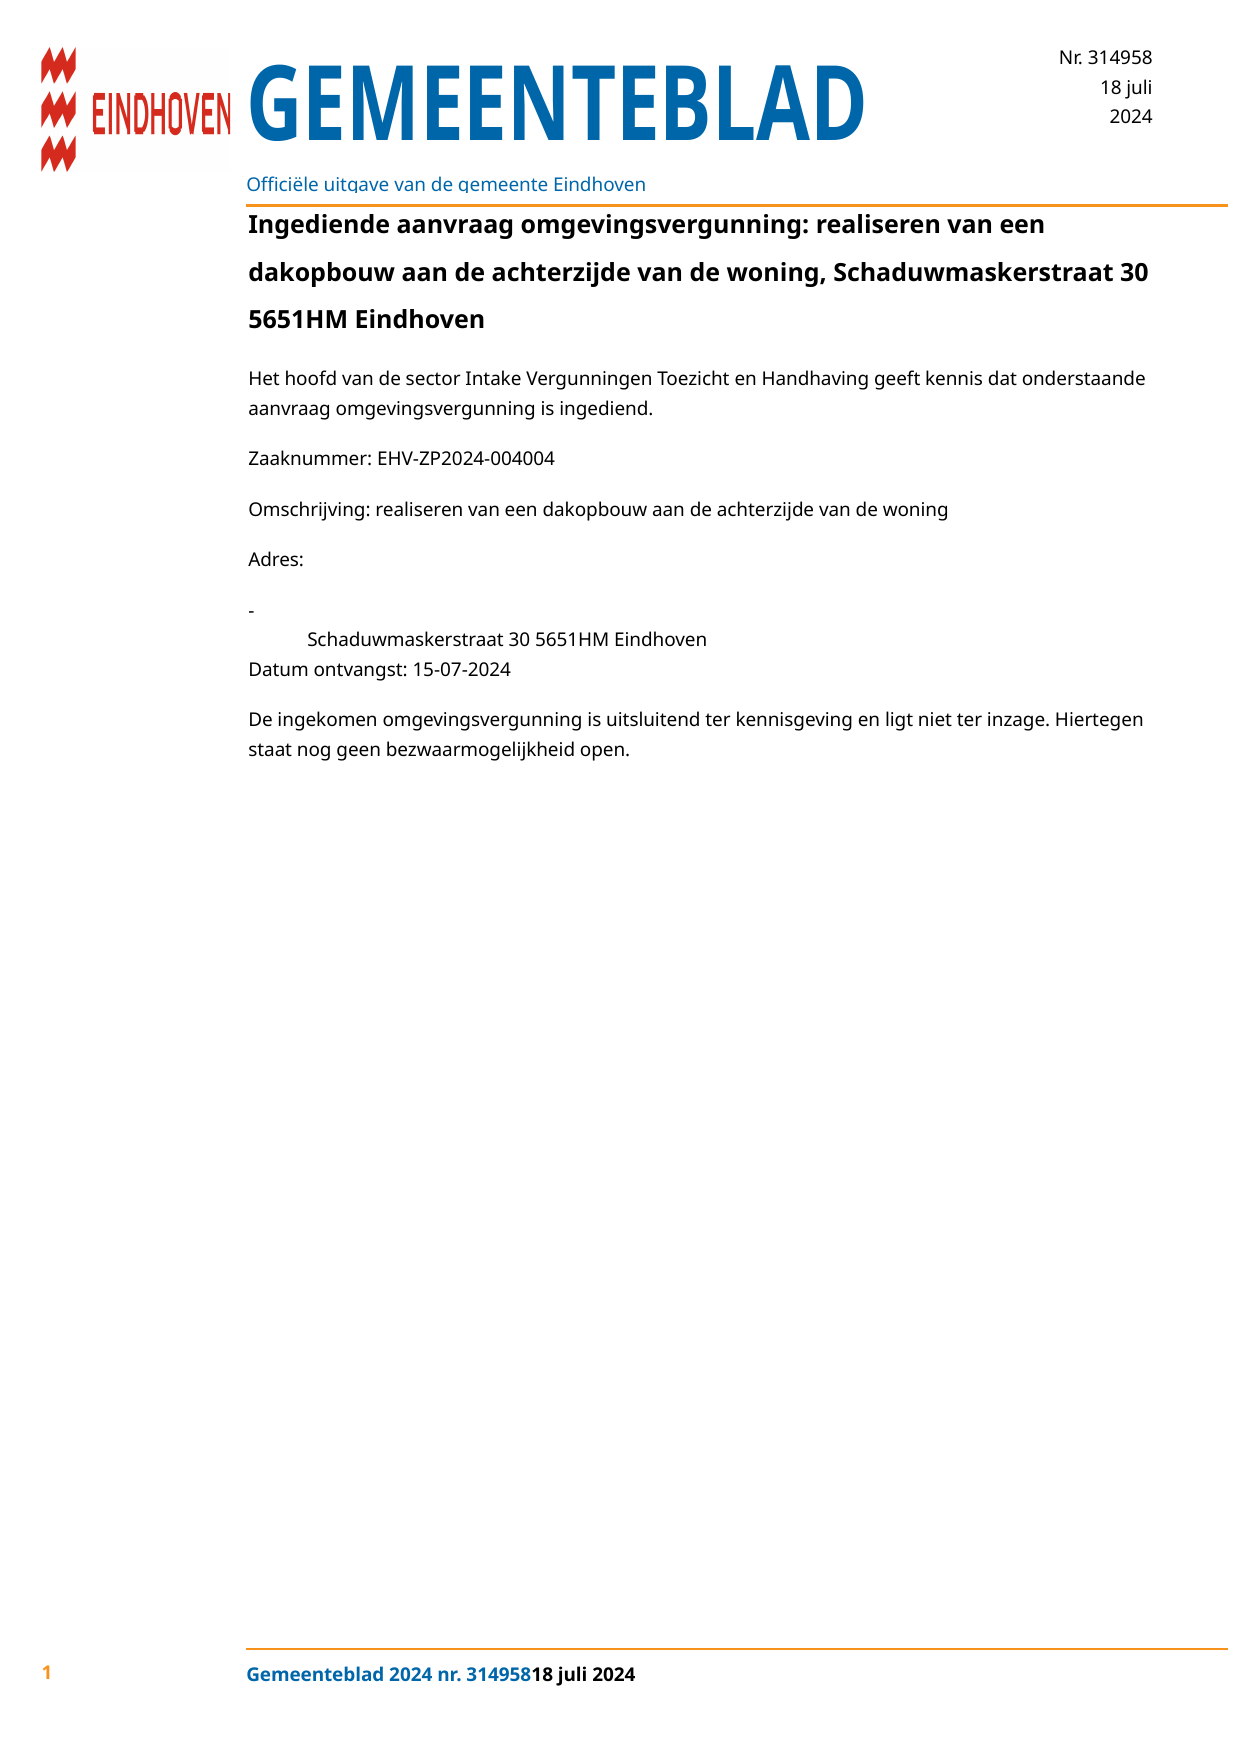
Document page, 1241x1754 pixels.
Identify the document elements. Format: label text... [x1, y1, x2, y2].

text Adres: [248, 546, 1152, 572]
text De ingekomen omgevingsvergunning is uitsluitend ter kennisgeving en ligt niet ter inzage. Hiertegen staat nog geen bezwaarmogelijkheid open. [248, 706, 1152, 762]
text Datum ontvangst: 15-07-2024 [248, 656, 1152, 682]
list Schaduwmaskerstraat 30 5651HM Eindhoven [248, 626, 1152, 652]
text Omschrijving: realiseren van een dakopbouw aan de achterzijde van de woning [248, 496, 1152, 522]
text Het hoofd van de sector Intake Vergunningen Toezicht en Handhaving geeft kennis dat onderstaande aanvraag omgevingsvergunning is ingediend. [248, 366, 1152, 421]
text Ingediende aanvraag omgevingsvergunning: realiseren van een dakopbouw aan de achterzijde van de woning, Schaduwmaskerstraat 30 5651HM Eindhoven [248, 207, 1152, 336]
text Zaaknummer: EHV-ZP2024-004004 [248, 446, 1152, 471]
picture [41, 47, 231, 172]
